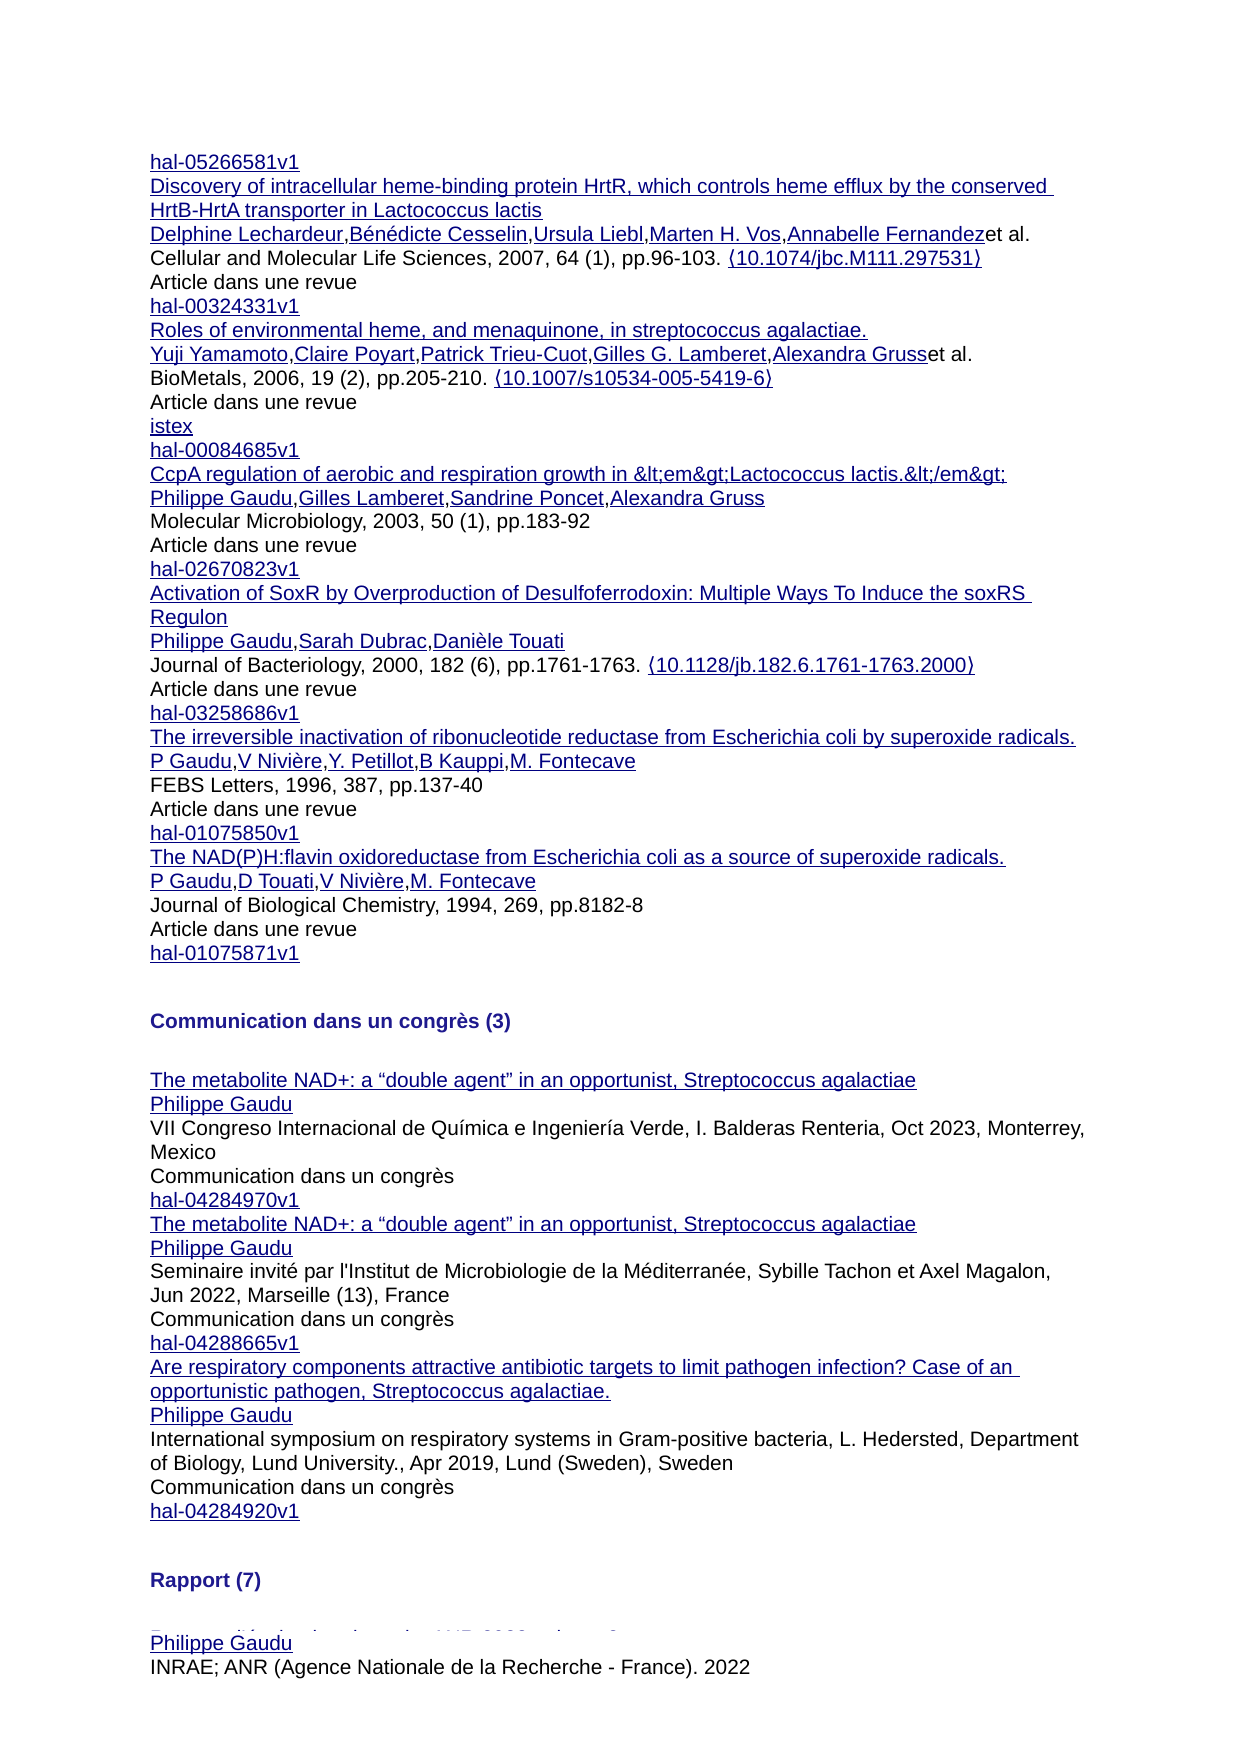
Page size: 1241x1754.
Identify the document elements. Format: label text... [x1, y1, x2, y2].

table_cell The irreversible inactivation of ribonucleotide reductase from Escherichia coli by superoxide radicals. P Gaudu,V Nivière,Y. Petillot,B Kauppi,M. Fontecave FEBS Letters, 1996, 387, pp.137-40 Article dans une revue hal-01075850v1 [150, 725, 1090, 845]
subtitle Rapport (7) [150, 1568, 1090, 1592]
table_cell Are respiratory components attractive antibiotic targets to limit pathogen infection? Case of an opportunistic pathogen, Streptococcus agalactiae. Philippe Gaudu International symposium on respiratory systems in Gram-positive bacteria, L. Hedersted, Department of Biology, Lund University., Apr 2019, Lund (Sweden), Sweden Communication dans un congrès hal-04284920v1 [150, 1355, 1090, 1523]
table_cell Discovery of intracellular heme-binding protein HrtR, which controls heme efflux by the conserved HrtB-HrtA transporter in Lactococcus lactis Delphine Lechardeur,Bénédicte Cesselin,Ursula Liebl,Marten H. Vos,Annabelle Fernandezet al. Cellular and Molecular Life Sciences, 2007, 64 (1), pp.96-103. ⟨10.1074/jbc.M111.297531⟩ Article dans une revue hal-00324331v1 [150, 174, 1090, 318]
table_cell CcpA regulation of aerobic and respiration growth in &lt;em&gt;Lactococcus lactis.&lt;/em&gt; Philippe Gaudu,Gilles Lamberet,Sandrine Poncet,Alexandra Gruss Molecular Microbiology, 2003, 50 (1), pp.183-92 Article dans une revue hal-02670823v1 [150, 461, 1090, 581]
table_cell The metabolite NAD+: a “double agent” in an opportunist, Streptococcus agalactiae Philippe Gaudu Seminaire invité par l'Institut de Microbiologie de la Méditerranée, Sybille Tachon et Axel Magalon, Jun 2022, Marseille (13), France Communication dans un congrès hal-04288665v1 [150, 1211, 1090, 1355]
table_header Rapport d'évaluation de projet ANR 2022 , phase 2 Philippe Gaudu INRAE; ANR (Agence Nationale de la Recherche - France). 2022 Rapport hal-04310128v1 [150, 1626, 1090, 1679]
table_header The metabolite NAD+: a “double agent” in an opportunist, Streptococcus agalactiae Philippe Gaudu VII Congreso Internacional de Química e Ingeniería Verde, I. Balderas Renteria, Oct 2023, Monterrey, Mexico Communication dans un congrès hal-04284970v1 [150, 1068, 1090, 1211]
table_cell Roles of environmental heme, and menaquinone, in streptococcus agalactiae. Yuji Yamamoto,Claire Poyart,Patrick Trieu-Cuot,Gilles G. Lamberet,Alexandra Grusset al. BioMetals, 2006, 19 (2), pp.205-210. ⟨10.1007/s10534-005-5419-6⟩ Article dans une revue istex hal-00084685v1 [150, 318, 1090, 461]
table_cell Activation of SoxR by Overproduction of Desulfoferrodoxin: Multiple Ways To Induce the soxRS Regulon Philippe Gaudu,Sarah Dubrac,Danièle Touati Journal of Bacteriology, 2000, 182 (6), pp.1761-1763. ⟨10.1128/jb.182.6.1761-1763.2000⟩ Article dans une revue hal-03258686v1 [150, 581, 1090, 725]
table_cell The NAD(P)H:flavin oxidoreductase from Escherichia coli as a source of superoxide radicals. P Gaudu,D Touati,V Nivière,M. Fontecave Journal of Biological Chemistry, 1994, 269, pp.8182-8 Article dans une revue hal-01075871v1 [150, 845, 1090, 964]
table_cell hal-05266581v1 [150, 150, 1090, 174]
subtitle Communication dans un congrès (3) [150, 1009, 1090, 1033]
